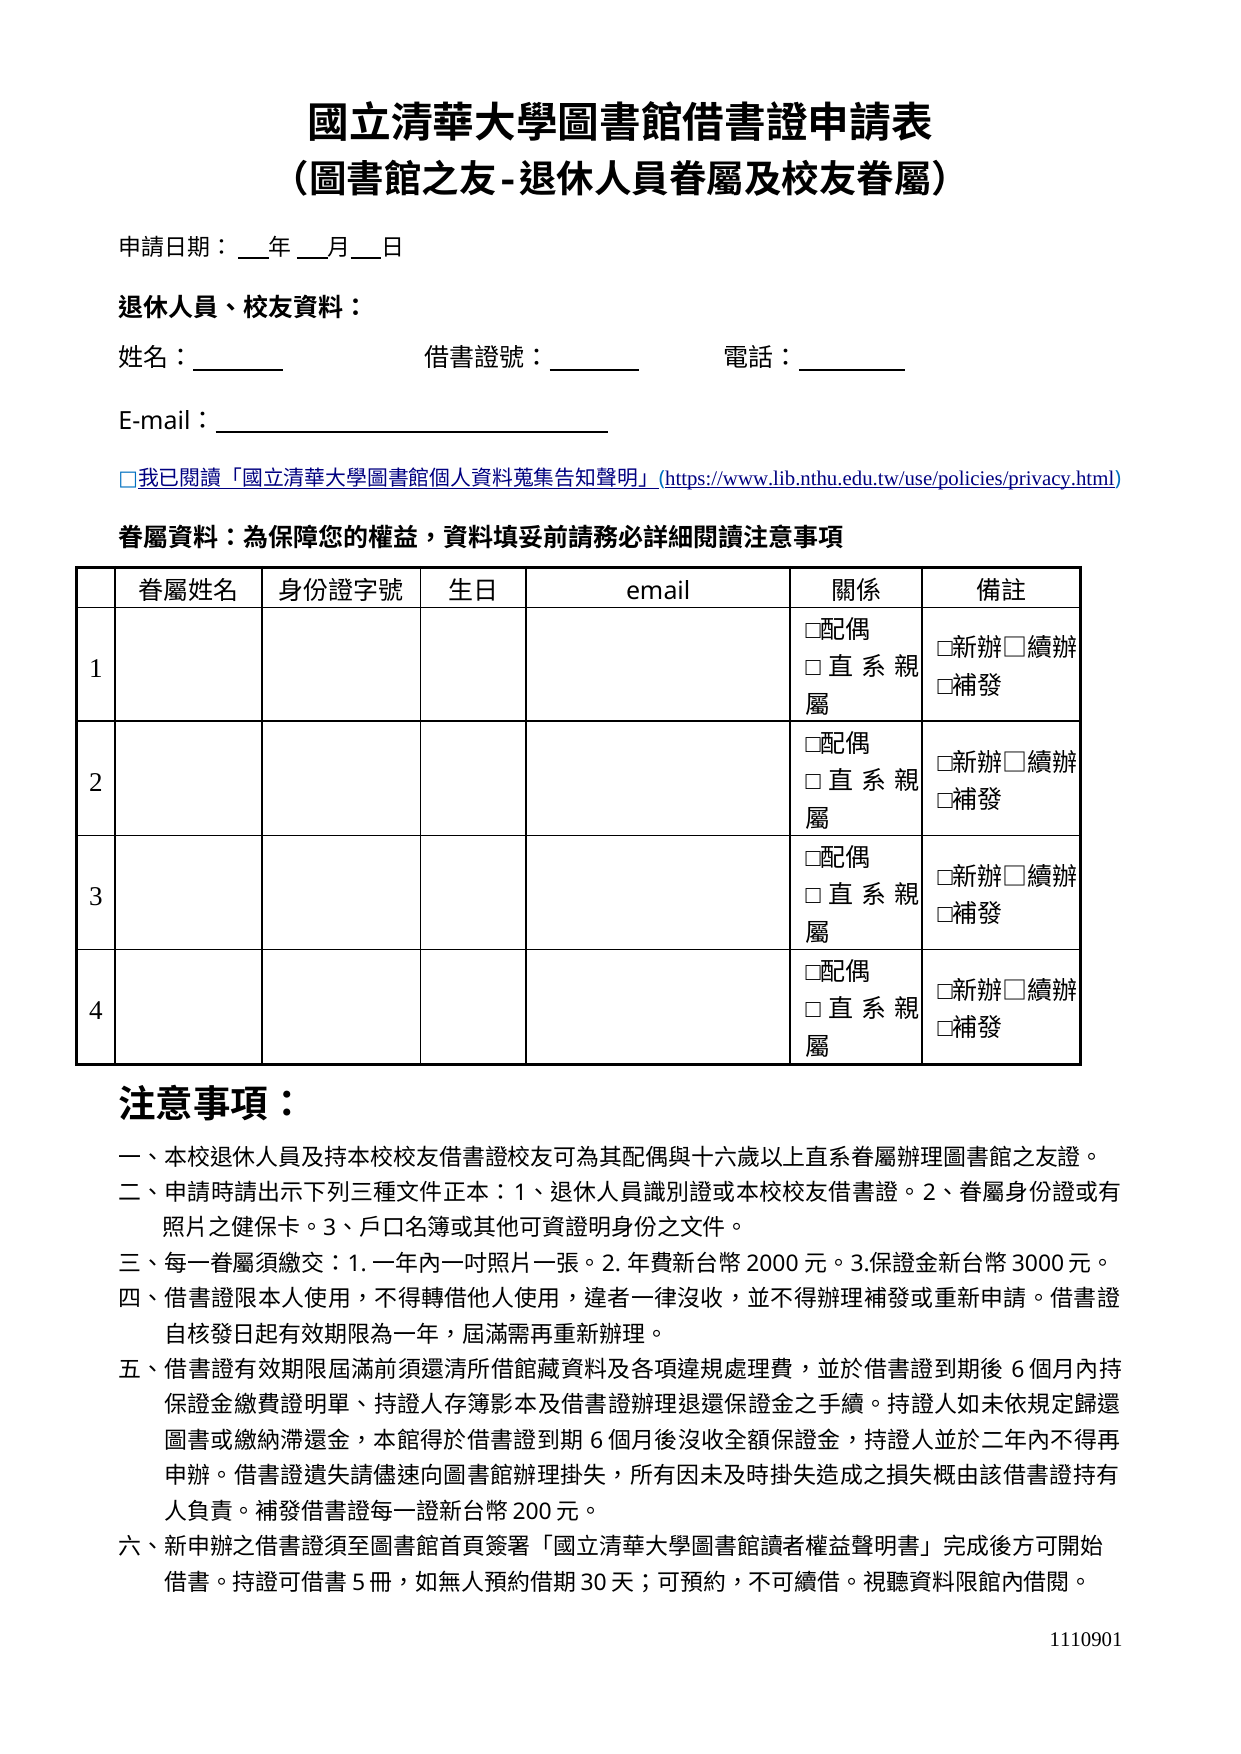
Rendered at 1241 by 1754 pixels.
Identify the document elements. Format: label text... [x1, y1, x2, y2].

table_cell [527, 836, 789, 948]
text 國立清華大學圖書館借書證申請表 [118, 89, 1122, 149]
table_cell [421, 722, 525, 834]
table_cell [263, 608, 420, 720]
table_cell □配偶 □直系親屬 [791, 836, 921, 948]
table_header email [527, 569, 789, 606]
table_header 生日 [421, 569, 525, 606]
table_cell □配偶 □直系親屬 [791, 722, 921, 834]
table_cell □新辦□續辦 □補發 [923, 722, 1079, 834]
text 三、每一眷屬須繳交：1. 一年內一吋照片一張。2. 年費新台幣2000 元。3.保證金新台幣3000元。 [118, 1243, 1122, 1278]
table_cell [527, 950, 789, 1063]
table_cell [263, 950, 420, 1063]
table_cell □配偶 □直系親屬 [791, 950, 921, 1063]
text 眷屬資料：為保障您的權益，資料填妥前請務必詳細閱讀注意事項 [118, 517, 1122, 553]
text 姓名： 借書證號： 電話： [118, 337, 1158, 374]
text 六、新申辦之借書證須至圖書館首頁簽署「國立清華大學圖書館讀者權益聲明書」完成後方可開始借書。持證可借書5冊，如無人預約借期30天；可預約，不可續借。視聽資料限館內借閱。 [118, 1526, 1122, 1597]
table_cell 2 [78, 722, 114, 834]
table_cell [116, 836, 261, 948]
text 四、借書證限本人使用，不得轉借他人使用，違者一律沒收，並不得辦理補發或重新申請。借書證自核發日起有效期限為一年，屆滿需再重新辦理。 [118, 1278, 1122, 1349]
table_cell □新辦□續辦 □補發 [923, 950, 1079, 1063]
text 一、本校退休人員及持本校校友借書證校友可為其配偶與十六歲以上直系眷屬辦理圖書館之友證。 [118, 1137, 1122, 1172]
table_cell [527, 608, 789, 720]
table_cell [263, 722, 420, 834]
table_cell [116, 950, 261, 1063]
table_cell □新辦□續辦 □補發 [923, 608, 1079, 720]
text 退休人員、校友資料： [118, 287, 1122, 324]
table_header 備註 [923, 569, 1079, 606]
text 二、申請時請出示下列三種文件正本：1、退休人員識別證或本校校友借書證。2、眷屬身份證或有照片之健保卡。3、戶口名簿或其他可資證明身份之文件。 [118, 1172, 1122, 1243]
table_cell [116, 722, 261, 834]
text 五、借書證有效期限屆滿前須還清所借館藏資料及各項違規處理費，並於借書證到期後6個月內持保證金繳費證明單、持證人存簿影本及借書證辦理退還保證金之手續。持證人如未依規定歸還圖書或繳納滯還金，本館得於借書證到期6個月後沒收全額保證金，持證人並於二年內不得再申辦。借書證遺失請儘速向圖書館辦理掛失，所有因未及時掛失造成之損失概由該借書證持有人負責。補發借書證每一證新台幣200元。 [118, 1349, 1122, 1526]
table_cell □新辦□續辦 □補發 [923, 836, 1079, 948]
table_header 關係 [791, 569, 921, 606]
table_cell 4 [78, 950, 114, 1063]
text □我已閱讀「國立清華大學圖書館個人資料蒐集告知聲明」(https://www.lib.nthu.edu.tw/use/policies/privacy.html) [118, 462, 1122, 492]
table_header 眷屬姓名 [116, 569, 261, 606]
table_cell 1 [78, 608, 114, 720]
table_header 身份證字號 [263, 569, 420, 606]
table_cell [116, 608, 261, 720]
table_header [78, 569, 114, 606]
table_cell [421, 608, 525, 720]
text 注意事項： [118, 1091, 1122, 1124]
table_cell [263, 836, 420, 948]
table_cell [527, 722, 789, 834]
table_cell [421, 836, 525, 948]
text 申請日期： 年 月 日 [118, 228, 1122, 262]
table_cell 3 [78, 836, 114, 948]
text E-mail： [118, 399, 1158, 437]
table_cell □配偶 □直系親屬 [791, 608, 921, 720]
table_cell [421, 950, 525, 1063]
text （圖書館之友-退休人員眷屬及校友眷屬） [118, 149, 1122, 203]
